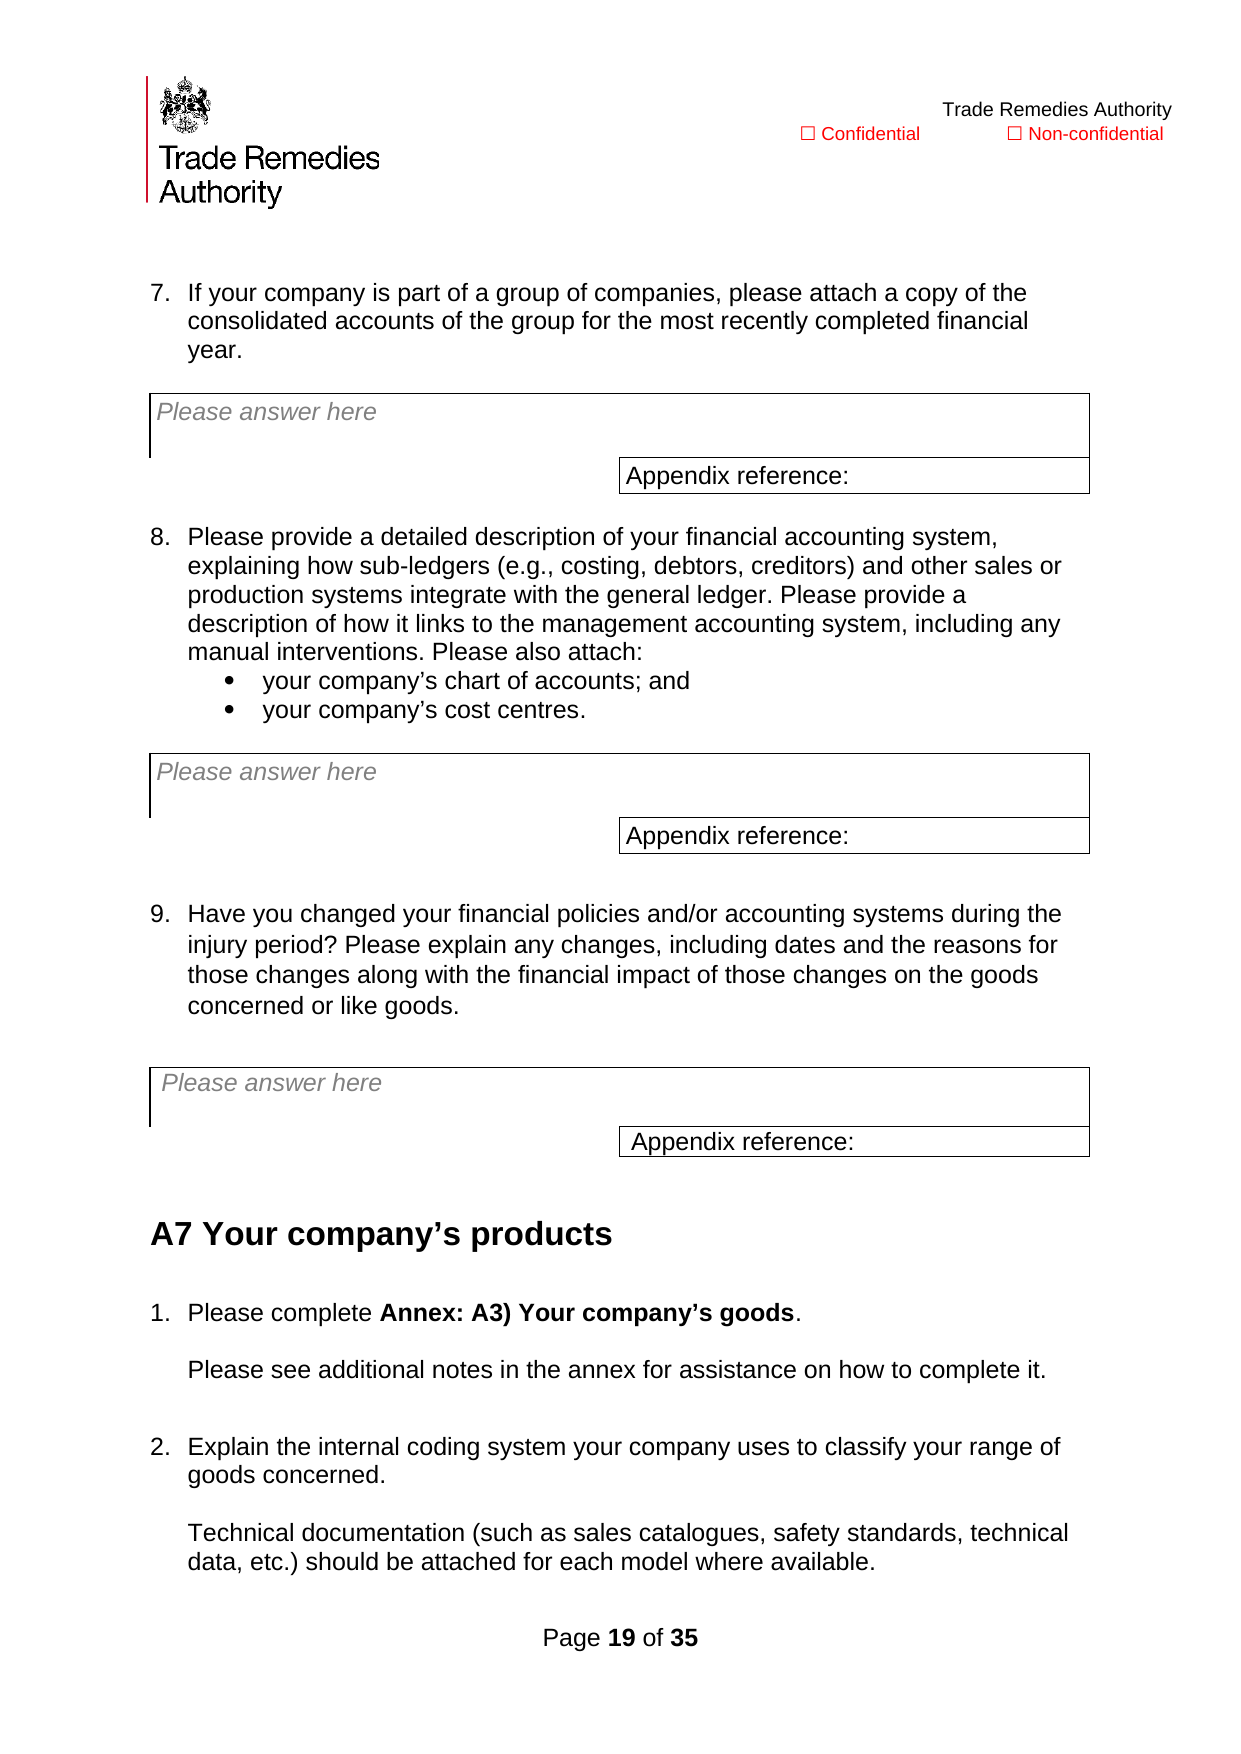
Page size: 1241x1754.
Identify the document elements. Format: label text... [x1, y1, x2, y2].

table_cell [150, 1127, 619, 1156]
list If your company is part of a group of companies, please attach a copy of the consolidated accounts of the group for the most recently completed financial year. [150, 277, 1090, 364]
table_cell Appendix reference: [620, 458, 1089, 492]
table_cell [150, 458, 619, 492]
list your company’s cost centres. [225, 695, 1090, 724]
table_header Please answer here [151, 394, 1089, 457]
list Explain the internal coding system your company uses to classify your range of goods concerned. [150, 1432, 1090, 1489]
table_cell Appendix reference: [620, 1127, 1089, 1156]
subtitle A7 Your company’s products [150, 1214, 1090, 1253]
list Have you changed your financial policies and/or accounting systems during the injury period? Please explain any changes, including dates and the reasons for those changes along with the financial impact of those changes on the goods concerned or like goods. [150, 899, 1090, 1020]
list Please see additional notes in the annex for assistance on how to complete it. [187, 1356, 1090, 1384]
table_header Please answer here [151, 754, 1089, 817]
table_header Please answer here [151, 1068, 1089, 1126]
list Technical documentation (such as sales catalogues, safety standards, technical data, etc.) should be attached for each model where available. [187, 1518, 1090, 1575]
list your company’s chart of accounts; and [225, 666, 1090, 695]
list Please provide a detailed description of your financial accounting system, explaining how sub-ledgers (e.g., costing, debtors, creditors) and other sales or production systems integrate with the general ledger. Please provide a description of how it links to the management accounting system, including any manual interventions. Please also attach: [150, 522, 1090, 666]
table_cell [150, 818, 619, 852]
list Please complete Annex: A3) Your company’s goods. [150, 1298, 1090, 1327]
table_cell Appendix reference: [620, 818, 1089, 852]
